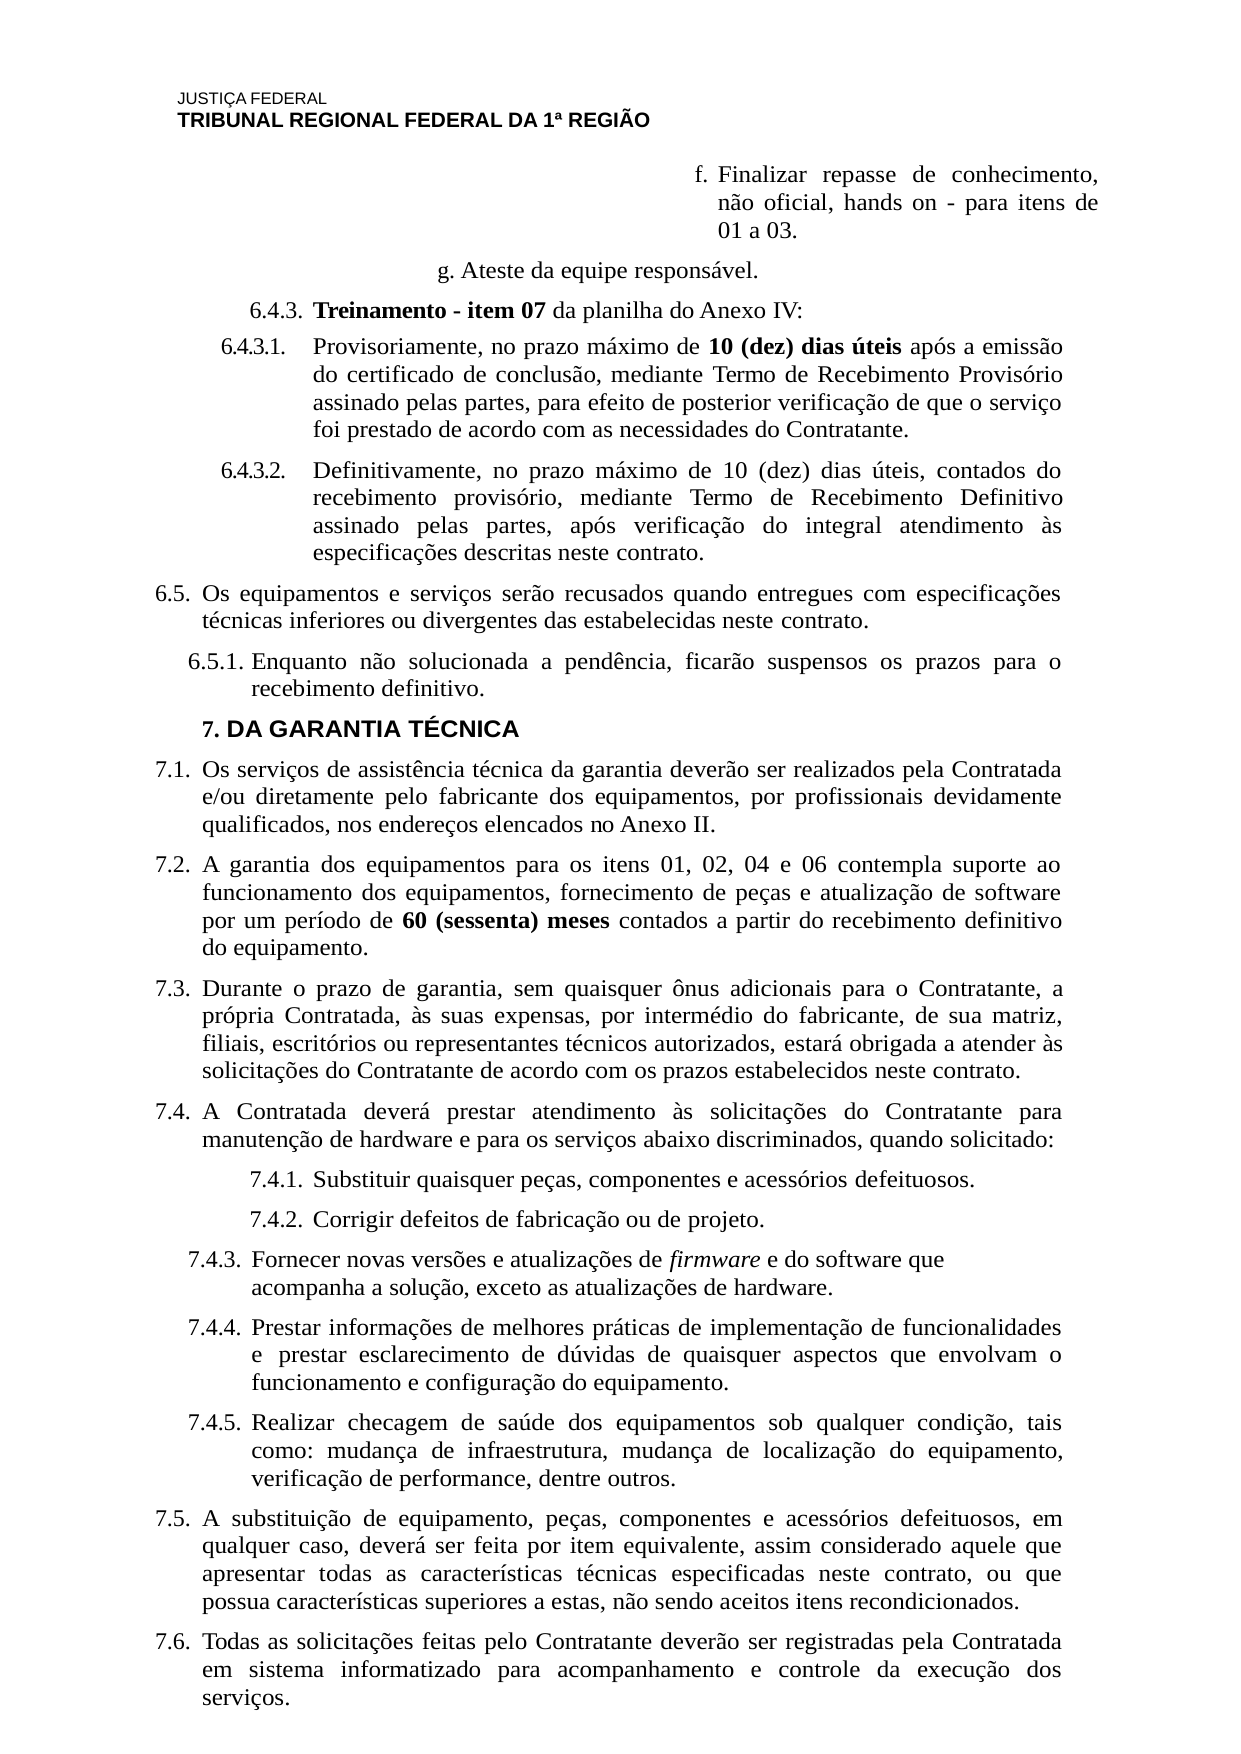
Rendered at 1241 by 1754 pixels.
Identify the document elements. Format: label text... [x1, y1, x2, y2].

list Os equipamentos e serviços serão recusados quando entregues com especificações técnicas inferiores ou divergentes das estabelecidas neste contrato. [177, 579, 1062, 634]
list Finalizar repasse de conhecimento, não oficial, hands on - para itens de 01 a 03. [694, 160, 1098, 243]
list Os serviços de assistência técnica da garantia deverão ser realizados pela Contratada e/ou diretamente pelo fabricante dos equipamentos, por profissionais devidamente qualificados, nos endereços elencados no Anexo II. [177, 755, 1063, 838]
list A substituição de equipamento, peças, componentes e acessórios defeituosos, em qualquer caso, deverá ser feita por item equivalente, assim considerado aquele que apresentar todas as características técnicas especificadas neste contrato, ou que possua características superiores a estas, não sendo aceitos itens recondicionados. [177, 1504, 1064, 1614]
list Ateste da equipe responsável. [437, 256, 1098, 283]
subtitle DA GARANTIA TÉCNICA [202, 714, 1098, 742]
list Prestar informações de melhores práticas de implementação de funcionalidades e prestar esclarecimento de dúvidas de quaisquer aspectos que envolvam o funcionamento e configuração do equipamento. [226, 1313, 1063, 1396]
list Definitivamente, no prazo máximo de 10 (dez) dias úteis, contados do recebimento provisório, mediante Termo de Recebimento Definitivo assinado pelas partes, após verificação do integral atendimento às especificações descritas neste contrato. [221, 456, 1063, 566]
list Realizar checagem de saúde dos equipamentos sob qualquer condição, tais como: mudança de infraestrutura, mudança de localização do equipamento, verificação de performance, dentre outros. [226, 1408, 1063, 1491]
list Treinamento - item 07 da planilha do Anexo IV: [288, 296, 1098, 323]
list Durante o prazo de garantia, sem quaisquer ônus adicionais para o Contratante, a própria Contratada, às suas expensas, por intermédio do fabricante, de sua matriz, filiais, escritórios ou representantes técnicos autorizados, estará obrigada a atender às solicitações do Contratante de acordo com os prazos estabelecidos neste contrato. [177, 974, 1063, 1084]
list Substituir quaisquer peças, componentes e acessórios defeituosos. [288, 1165, 1098, 1192]
list A Contratada deverá prestar atendimento às solicitações do Contratante para manutenção de hardware e para os serviços abaixo discriminados, quando solicitado: [177, 1097, 1062, 1152]
list Enquanto não solucionada a pendência, ficarão suspensos os prazos para o recebimento definitivo. [226, 647, 1063, 702]
list Todas as solicitações feitas pelo Contratante deverão ser registradas pela Contratada em sistema informatizado para acompanhamento e controle da execução dos serviços. [177, 1627, 1063, 1710]
list Corrigir defeitos de fabricação ou de projeto. [288, 1205, 1098, 1232]
list Fornecer novas versões e atualizações de firmware e do software que acompanha a solução, exceto as atualizações de hardware. [226, 1245, 1063, 1300]
list Provisoriamente, no prazo máximo de 10 (dez) dias úteis após a emissão do certificado de conclusão, mediante Termo de Recebimento Provisório assinado pelas partes, para efeito de posterior verificação de que o serviço foi prestado de acordo com as necessidades do Contratante. [221, 332, 1063, 443]
list A garantia dos equipamentos para os itens 01, 02, 04 e 06 contempla suporte ao funcionamento dos equipamentos, fornecimento de peças e atualização de software por um período de 60 (sessenta) meses contados a partir do recebimento definitivo do equipamento. [177, 850, 1063, 961]
